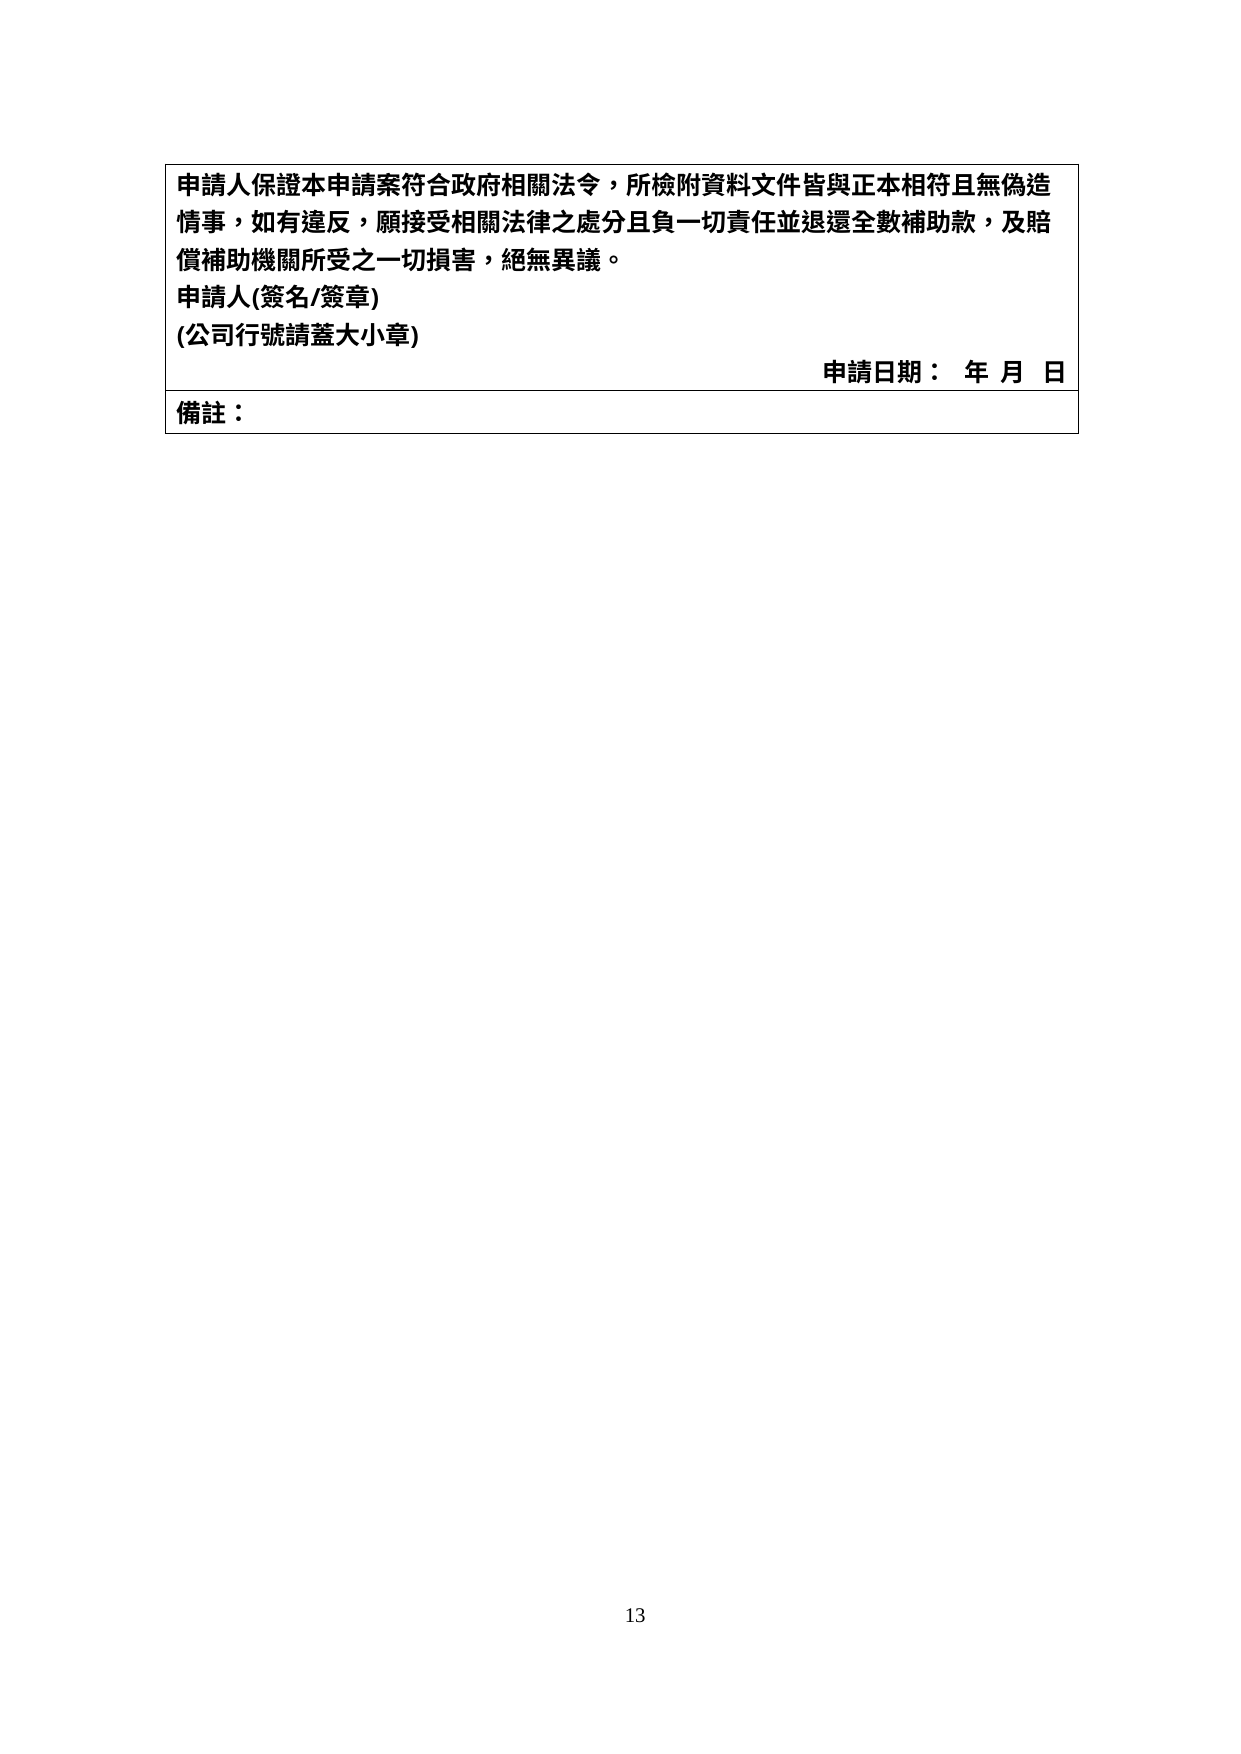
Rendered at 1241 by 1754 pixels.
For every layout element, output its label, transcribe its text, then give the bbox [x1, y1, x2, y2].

table_cell 備註： [166, 391, 1078, 433]
table_cell 申請人保證本申請案符合政府相關法令，所檢附資料文件皆與正本相符且無偽造情事，如有違反，願接受相關法律之處分且負一切責任並退還全數補助款，及賠償補助機關所受之一切損害，絕無異議。 申請人(簽名/簽章) (公司行號請蓋大小章) 申請日期： 年 月 日 [166, 165, 1078, 389]
